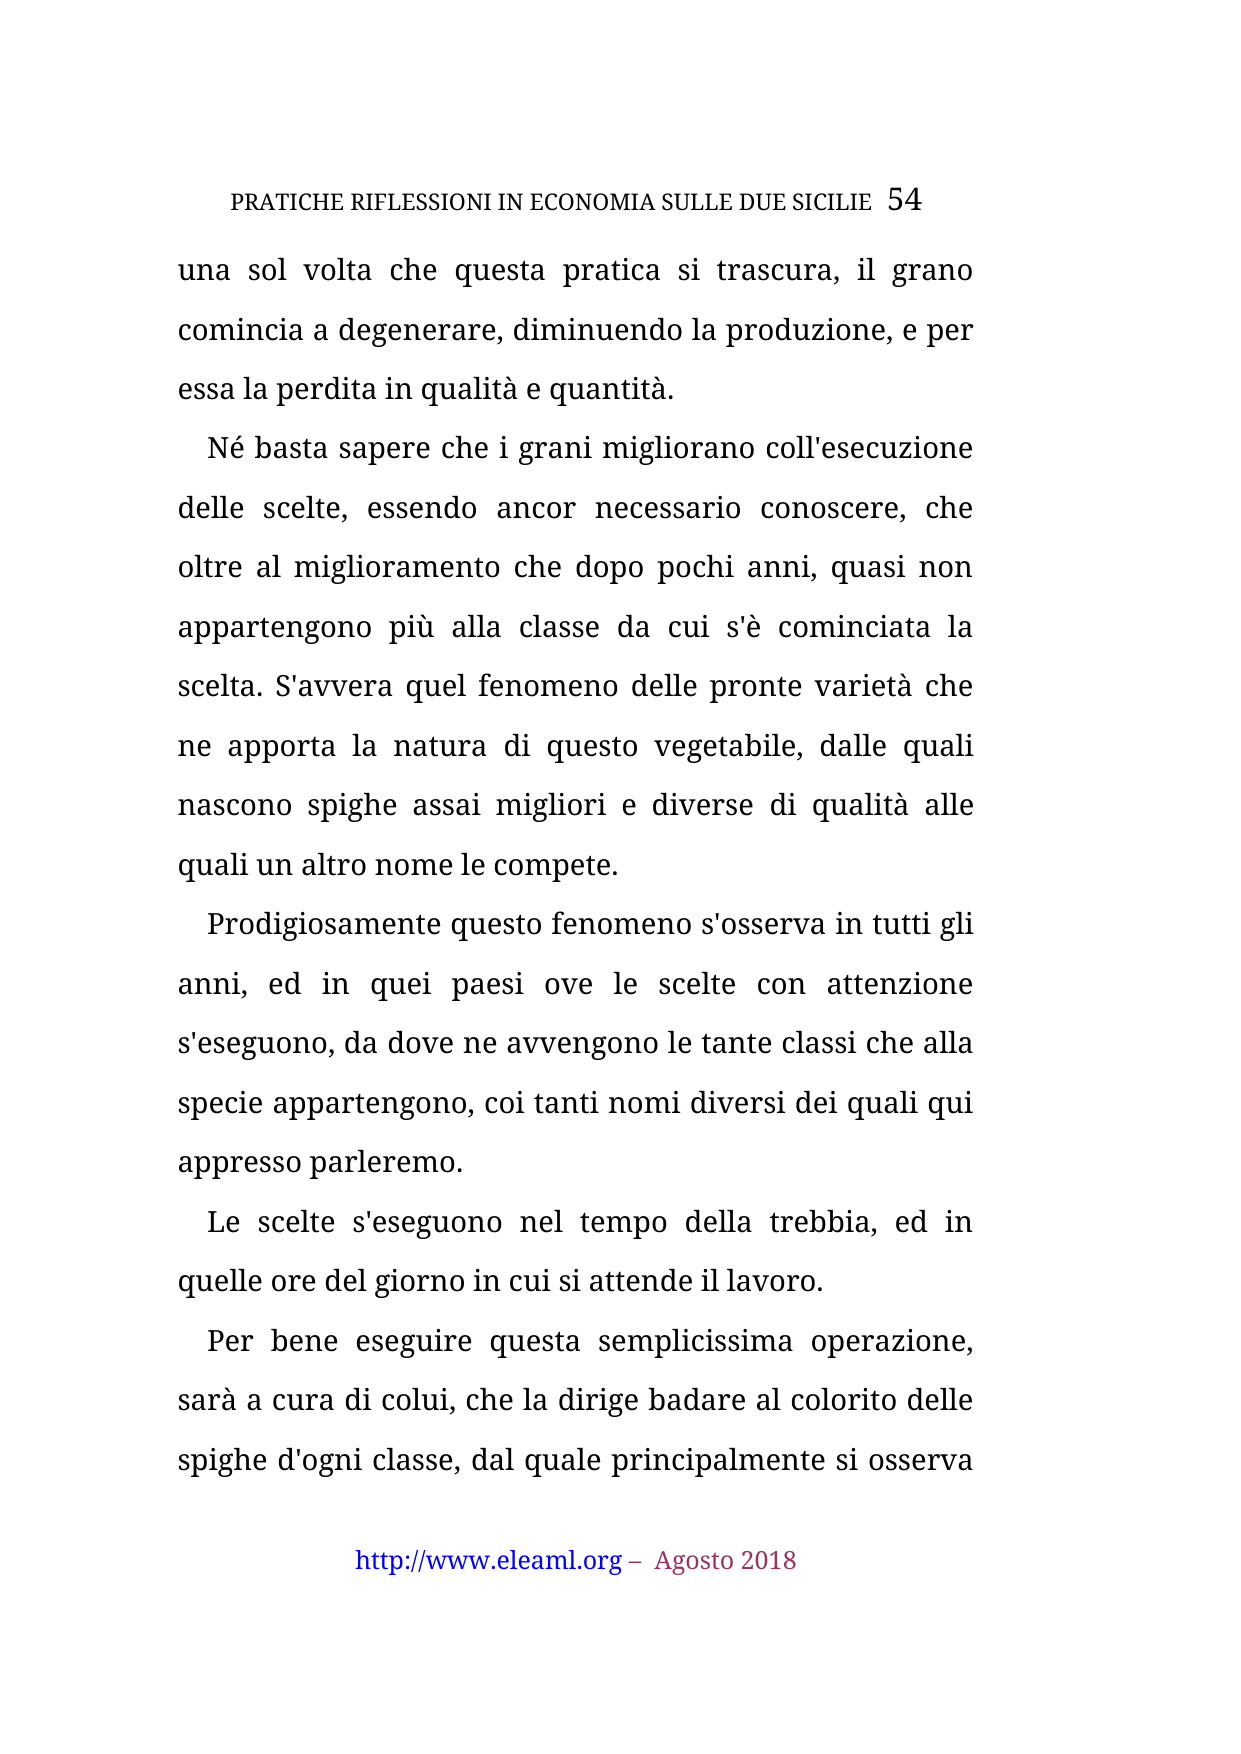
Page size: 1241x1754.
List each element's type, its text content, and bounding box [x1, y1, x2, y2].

text Né basta sapere che i grani migliorano coll'esecuzione delle scelte, essendo ancor necessario conoscere, che oltre al miglioramento che dopo pochi anni, quasi non appartengono più alla classe da cui s'è cominciata la scelta. S'avvera quel fenomeno delle pronte varietà che ne apporta la natura di questo vegetabile, dalle quali nascono spighe assai migliori e diverse di qualità alle quali un altro nome le compete. [177, 428, 974, 884]
text Prodigiosamente questo fenomeno s'osserva in tutti gli anni, ed in quei paesi ove le scelte con attenzione s'eseguono, da dove ne avvengono le tante classi che alla specie appartengono, coi tanti nomi diversi dei quali qui appresso parleremo. [177, 903, 974, 1181]
text Per bene eseguire questa semplicissima operazione, sarà a cura di colui, che la dirige badare al colorito delle spighe d'ogni classe, dal quale principalmente si osserva [177, 1320, 974, 1478]
text una sol volta che questa pratica si trascura, il grano comincia a degenerare, diminuendo la produzione, e per essa la perdita in qualità e quantità. [177, 249, 974, 408]
text Le scelte s'eseguono nel tempo della trebbia, ed in quelle ore del giorno in cui si attende il lavoro. [177, 1201, 974, 1300]
